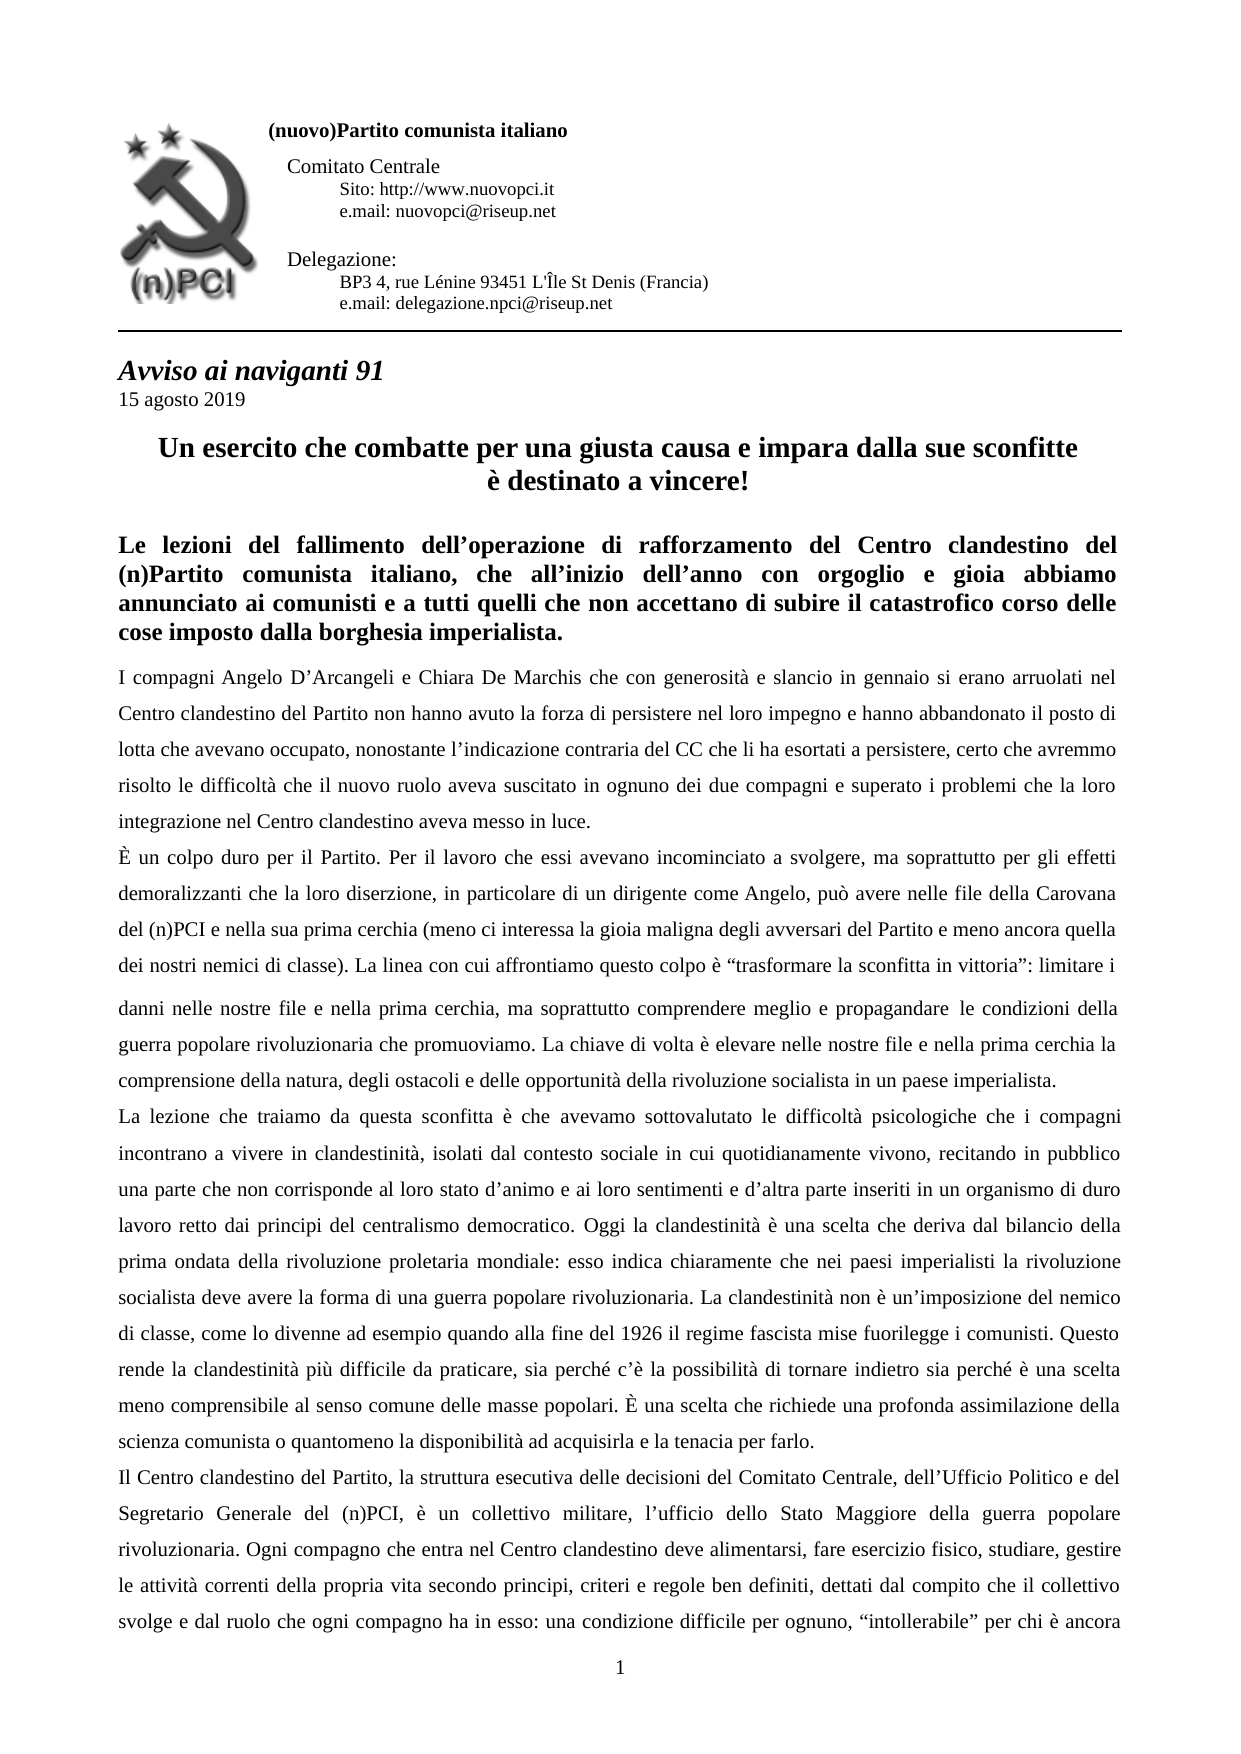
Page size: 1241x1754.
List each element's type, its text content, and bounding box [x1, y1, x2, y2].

text BP3 4, rue Lénine 93451 L'Île St Denis (Francia) [339, 271, 1122, 292]
text Il Centro clandestino del Partito, la struttura esecutiva delle decisioni del Comitato Centrale, dell’Ufficio Politico e del Segretario Generale del (n)PCI, è un collettivo militare, l’ufficio dello Stato Maggiore della guerra popolare rivoluzionaria. Ogni compagno che entra nel Centro clandestino deve alimentarsi, fare esercizio fisico, studiare, gestire le attività correnti della propria vita secondo principi, criteri e regole ben definiti, dettati dal compito che il collettivo svolge e dal ruolo che ogni compagno ha in esso: una condizione difficile per ognuno, “intollerabile” per chi è ancora [118, 1465, 1122, 1633]
picture [118, 119, 258, 304]
text è destinato a vincere! [118, 463, 1118, 497]
text Comitato Centrale [287, 154, 1122, 178]
text Avviso ai naviganti 91 [118, 353, 1122, 387]
text I compagni Angelo D’Arcangeli e Chiara De Marchis che con generosità e slancio in gennaio si erano arruolati nel Centro clandestino del Partito non hanno avuto la forza di persistere nel loro impegno e hanno abbandonato il posto di lotta che avevano occupato, nonostante l’indicazione contraria del CC che li ha esortati a persistere, certo che avremmo risolto le difficoltà che il nuovo ruolo aveva suscitato in ognuno dei due compagni e superato i problemi che la loro integrazione nel Centro clandestino aveva messo in luce. [118, 665, 1118, 833]
text Delegazione: [287, 246, 1122, 271]
text Le lezioni del fallimento dell’operazione di rafforzamento del Centro clandestino del (n)Partito comunista italiano, che all’inizio dell’anno con orgoglio e gioia abbiamo annunciato ai comunisti e a tutti quelli che non accettano di subire il catastrofico corso delle cose imposto dalla borghesia imperialista. [118, 531, 1118, 646]
text Un esercito che combatte per una giusta causa e impara dalla sue sconfitte [118, 430, 1118, 463]
text È un colpo duro per il Partito. Per il lavoro che essi avevano incominciato a svolgere, ma soprattutto per gli effetti demoralizzanti che la loro diserzione, in particolare di un dirigente come Angelo, può avere nelle file della Carovana del (n)PCI e nella sua prima cerchia (meno ci interessa la gioia maligna degli avversari del Partito e meno ancora quella dei nostri nemici di classe). La linea con cui affrontiamo questo colpo è “trasformare la sconfitta in vittoria”: limitare i danni nelle nostre file e nella prima cerchia, ma soprattutto comprendere meglio e propagandare le condizioni della guerra popolare rivoluzionaria che promuoviamo. La chiave di volta è elevare nelle nostre file e nella prima cerchia la comprensione della natura, degli ostacoli e delle opportunità della rivoluzione socialista in un paese imperialista. [118, 845, 1118, 1092]
text (nuovo)Partito comunista italiano [268, 118, 1122, 142]
text Sito: http://www.nuovopci.it [339, 178, 1122, 200]
text e.mail: nuovopci@riseup.net [339, 200, 1122, 221]
text 15 agosto 2019 [118, 387, 1122, 411]
text La lezione che traiamo da questa sconfitta è che avevamo sottovalutato le difficoltà psicologiche che i compagni incontrano a vivere in clandestinità, isolati dal contesto sociale in cui quotidianamente vivono, recitando in pubblico una parte che non corrisponde al loro stato d’animo e ai loro sentimenti e d’altra parte inseriti in un organismo di duro lavoro retto dai principi del centralismo democratico. Oggi la clandestinità è una scelta che deriva dal bilancio della prima ondata della rivoluzione proletaria mondiale: esso indica chiaramente che nei paesi imperialisti la rivoluzione socialista deve avere la forma di una guerra popolare rivoluzionaria. La clandestinità non è un’imposizione del nemico di classe, come lo divenne ad esempio quando alla fine del 1926 il regime fascista mise fuorilegge i comunisti. Questo rende la clandestinità più difficile da praticare, sia perché c’è la possibilità di tornare indietro sia perché è una scelta meno comprensibile al senso comune delle masse popolari. È una scelta che richiede una profonda assimilazione della scienza comunista o quantomeno la disponibilità ad acquisirla e la tenacia per farlo. [118, 1104, 1122, 1453]
text e.mail: delegazione.npci@riseup.net [339, 292, 1122, 314]
